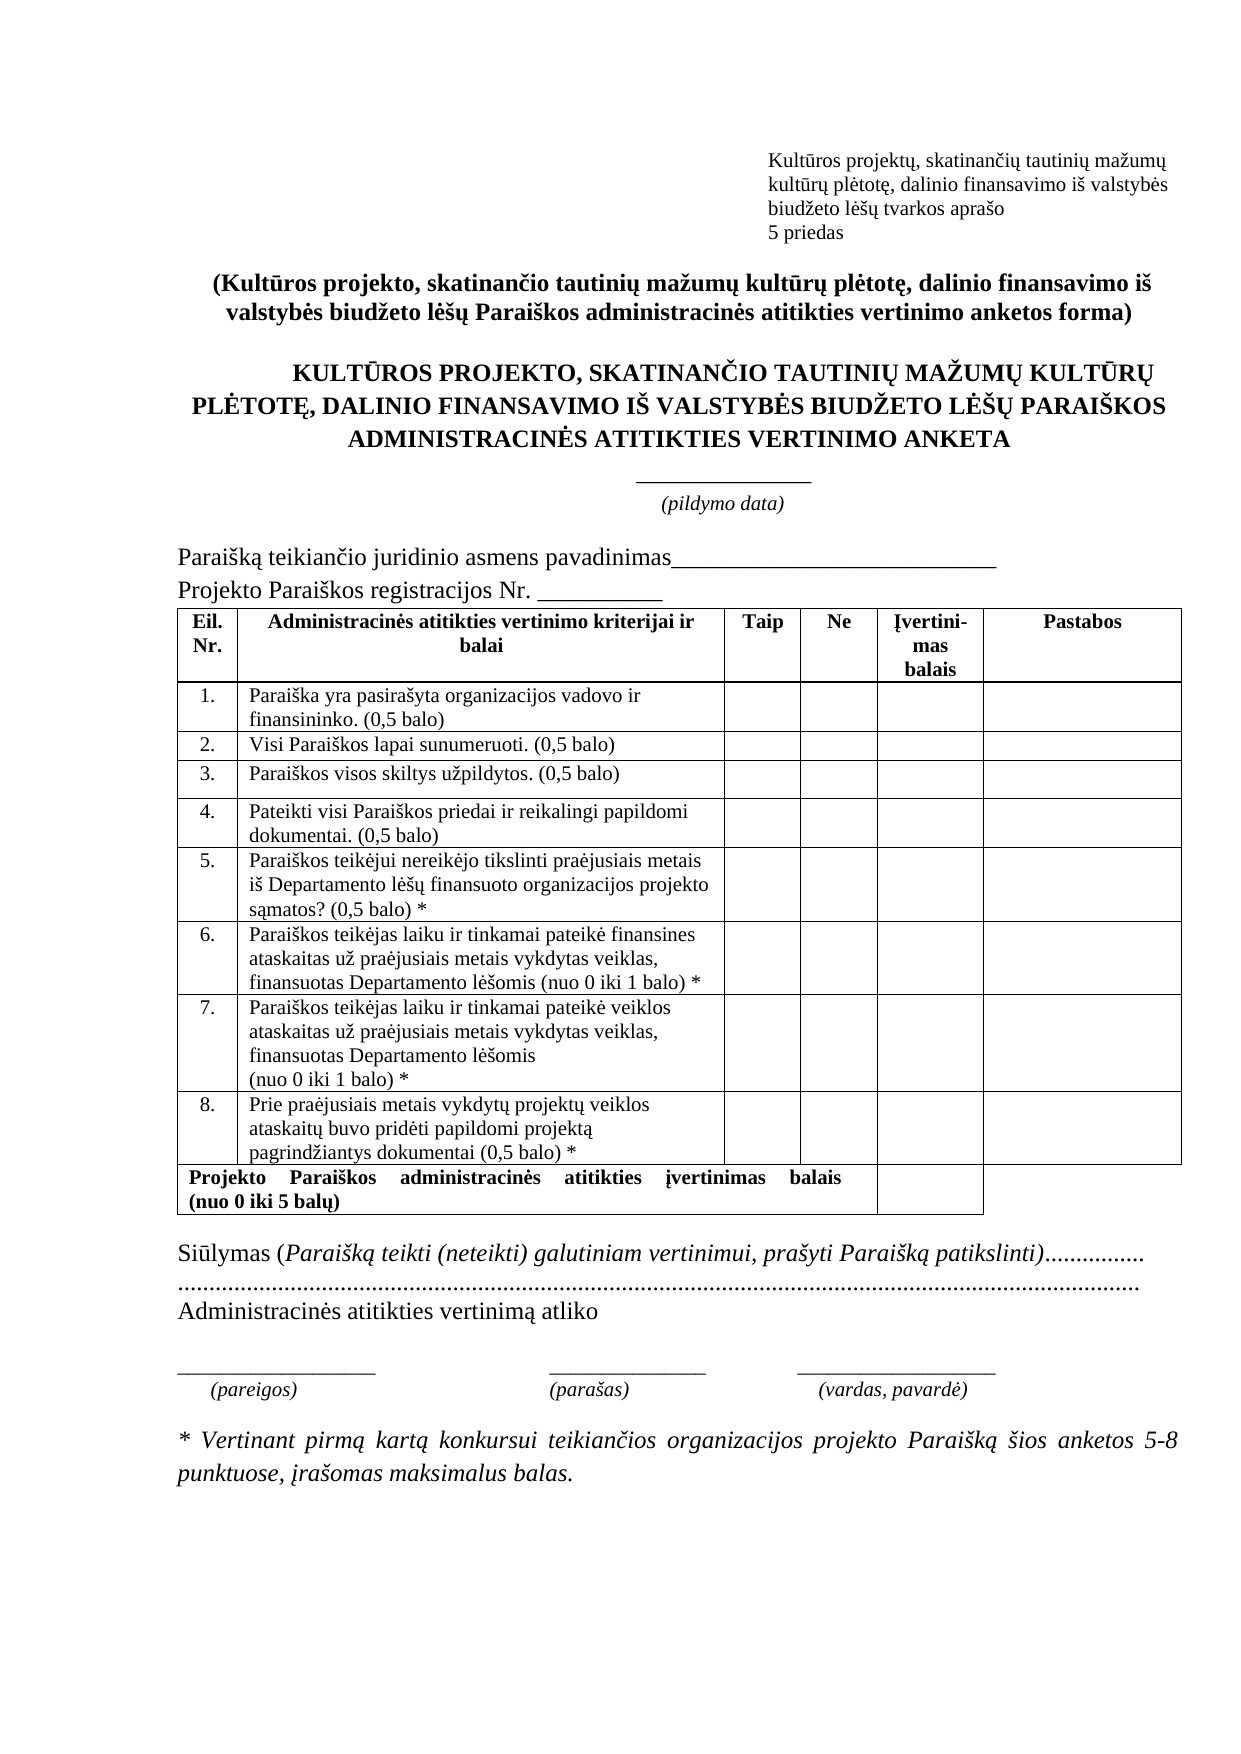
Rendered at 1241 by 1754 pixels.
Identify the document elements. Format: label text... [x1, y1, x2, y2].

table_cell Projekto Paraiškos administracinės atitikties įvertinimas balais (nuo 0 iki 5 balų) [178, 1165, 877, 1213]
table_cell [725, 1092, 800, 1164]
text .......................................................................................................................................................... [177, 1267, 1181, 1296]
table_cell [878, 732, 983, 759]
table_cell 1. [178, 683, 237, 731]
table_cell 6. [178, 922, 237, 994]
table_cell [984, 1092, 1181, 1164]
table_cell [725, 922, 800, 994]
table_cell [725, 732, 800, 759]
table_cell [984, 683, 1181, 731]
text Projekto Paraiškos registracijos Nr. __________ [177, 575, 1181, 604]
table_cell [801, 848, 877, 921]
table_cell [801, 761, 877, 798]
table_header Administracinės atitikties vertinimo kriterijai ir balai [238, 609, 724, 681]
table_cell Prie praėjusiais metais vykdytų projektų veiklos ataskaitų buvo pridėti papildomi projektą pagrindžiantys dokumentai (0,5 balo) * [238, 1092, 724, 1164]
table_cell [878, 995, 983, 1091]
table_cell [878, 683, 983, 731]
table_cell [801, 683, 877, 731]
table_cell [801, 799, 877, 847]
table_cell 2. [178, 732, 237, 759]
table_header Taip [725, 609, 800, 681]
table_cell [725, 761, 800, 798]
table_cell [801, 995, 877, 1091]
table_cell [984, 799, 1181, 847]
table_cell [984, 848, 1181, 921]
table_cell [878, 799, 983, 847]
table_cell Visi Paraiškos lapai sunumeruoti. (0,5 balo) [238, 732, 724, 759]
table_cell [878, 1165, 983, 1213]
table_cell Pateikti visi Paraiškos priedai ir reikalingi papildomi dokumentai. (0,5 balo) [238, 799, 724, 847]
table_header Eil. Nr. [178, 609, 237, 681]
table_cell [878, 1092, 983, 1164]
text 5 priedas [768, 220, 1181, 244]
table_cell Paraiškos teikėjas laiku ir tinkamai pateikė finansines ataskaitas už praėjusiais metais vykdytas veiklas, finansuotas Departamento lėšomis (nuo 0 iki 1 balo) * [238, 922, 724, 994]
text ______________ [177, 457, 1181, 486]
table_cell 3. [178, 761, 237, 798]
table_cell [878, 848, 983, 921]
text Paraišką teikiančio juridinio asmens pavadinimas__________________________ [177, 542, 1181, 571]
table_cell 5. [178, 848, 237, 921]
table_cell [878, 922, 983, 994]
text KULTŪROS projektO, skatinančiO tautinių mažumų kultūrų plėtotę, dalinio finansavimo iš valstybės biudžeto LĖŠŲ Paraiškos administracinės atitikties vertinimo anketa [177, 358, 1181, 453]
table_cell Paraiškos visos skiltys užpildytos. (0,5 balo) [238, 761, 724, 798]
text * Vertinant pirmą kartą konkursui teikiančios organizacijos projekto Paraišką šios anketos 5-8 punktuose, įrašomas maksimalus balas. [177, 1425, 1181, 1487]
table_cell [725, 683, 800, 731]
table_cell [984, 922, 1181, 994]
text (pildymo data) [177, 491, 1181, 514]
table_cell 4. [178, 799, 237, 847]
text (pareigos) (parašas) (vardas, pavardė) [177, 1377, 1069, 1401]
table_cell Paraiškos teikėjui nereikėjo tikslinti praėjusiais metais iš Departamento lėšų finansuoto organizacijos projekto sąmatos? (0,5 balo) * [238, 848, 724, 921]
table_cell [725, 995, 800, 1091]
table_cell 8. [178, 1092, 237, 1164]
table_cell [725, 848, 800, 921]
table_cell [801, 922, 877, 994]
table_cell [984, 1165, 1181, 1213]
text ___________________ _______________ ___________________ [177, 1353, 1181, 1377]
table_header Ne [801, 609, 877, 681]
table_cell [878, 761, 983, 798]
table_cell [984, 995, 1181, 1091]
table_cell [984, 732, 1181, 759]
text kultūrų plėtotę, dalinio finansavimo iš valstybės [768, 172, 1181, 196]
table_cell Paraiškos teikėjas laiku ir tinkamai pateikė veiklos ataskaitas už praėjusiais metais vykdytas veiklas, finansuotas Departamento lėšomis (nuo 0 iki 1 balo) * [238, 995, 724, 1091]
text biudžeto lėšų tvarkos aprašo [768, 196, 1181, 220]
table_header Pastabos [984, 609, 1181, 681]
table_cell [801, 732, 877, 759]
table_header Įvertini-mas balais [878, 609, 983, 681]
table_cell Paraiška yra pasirašyta organizacijos vadovo ir finansininko. (0,5 balo) [238, 683, 724, 731]
text Siūlymas (Paraišką teikti (neteikti) galutiniam vertinimui, prašyti Paraišką patikslinti)................ [177, 1238, 1181, 1267]
text Administracinės atitikties vertinimą atliko [177, 1296, 1181, 1325]
table_cell [984, 761, 1181, 798]
text Kultūros projektų, skatinančių tautinių mažumų [768, 148, 1181, 172]
text (Kultūros projekto, skatinančio tautinių mažumų kultūrų plėtotę, dalinio finansavimo iš valstybės biudžeto lėšų Paraiškos administracinės atitikties vertinimo anketos forma) [177, 268, 1181, 325]
table_cell [801, 1092, 877, 1164]
table_cell [725, 799, 800, 847]
table_cell 7. [178, 995, 237, 1091]
